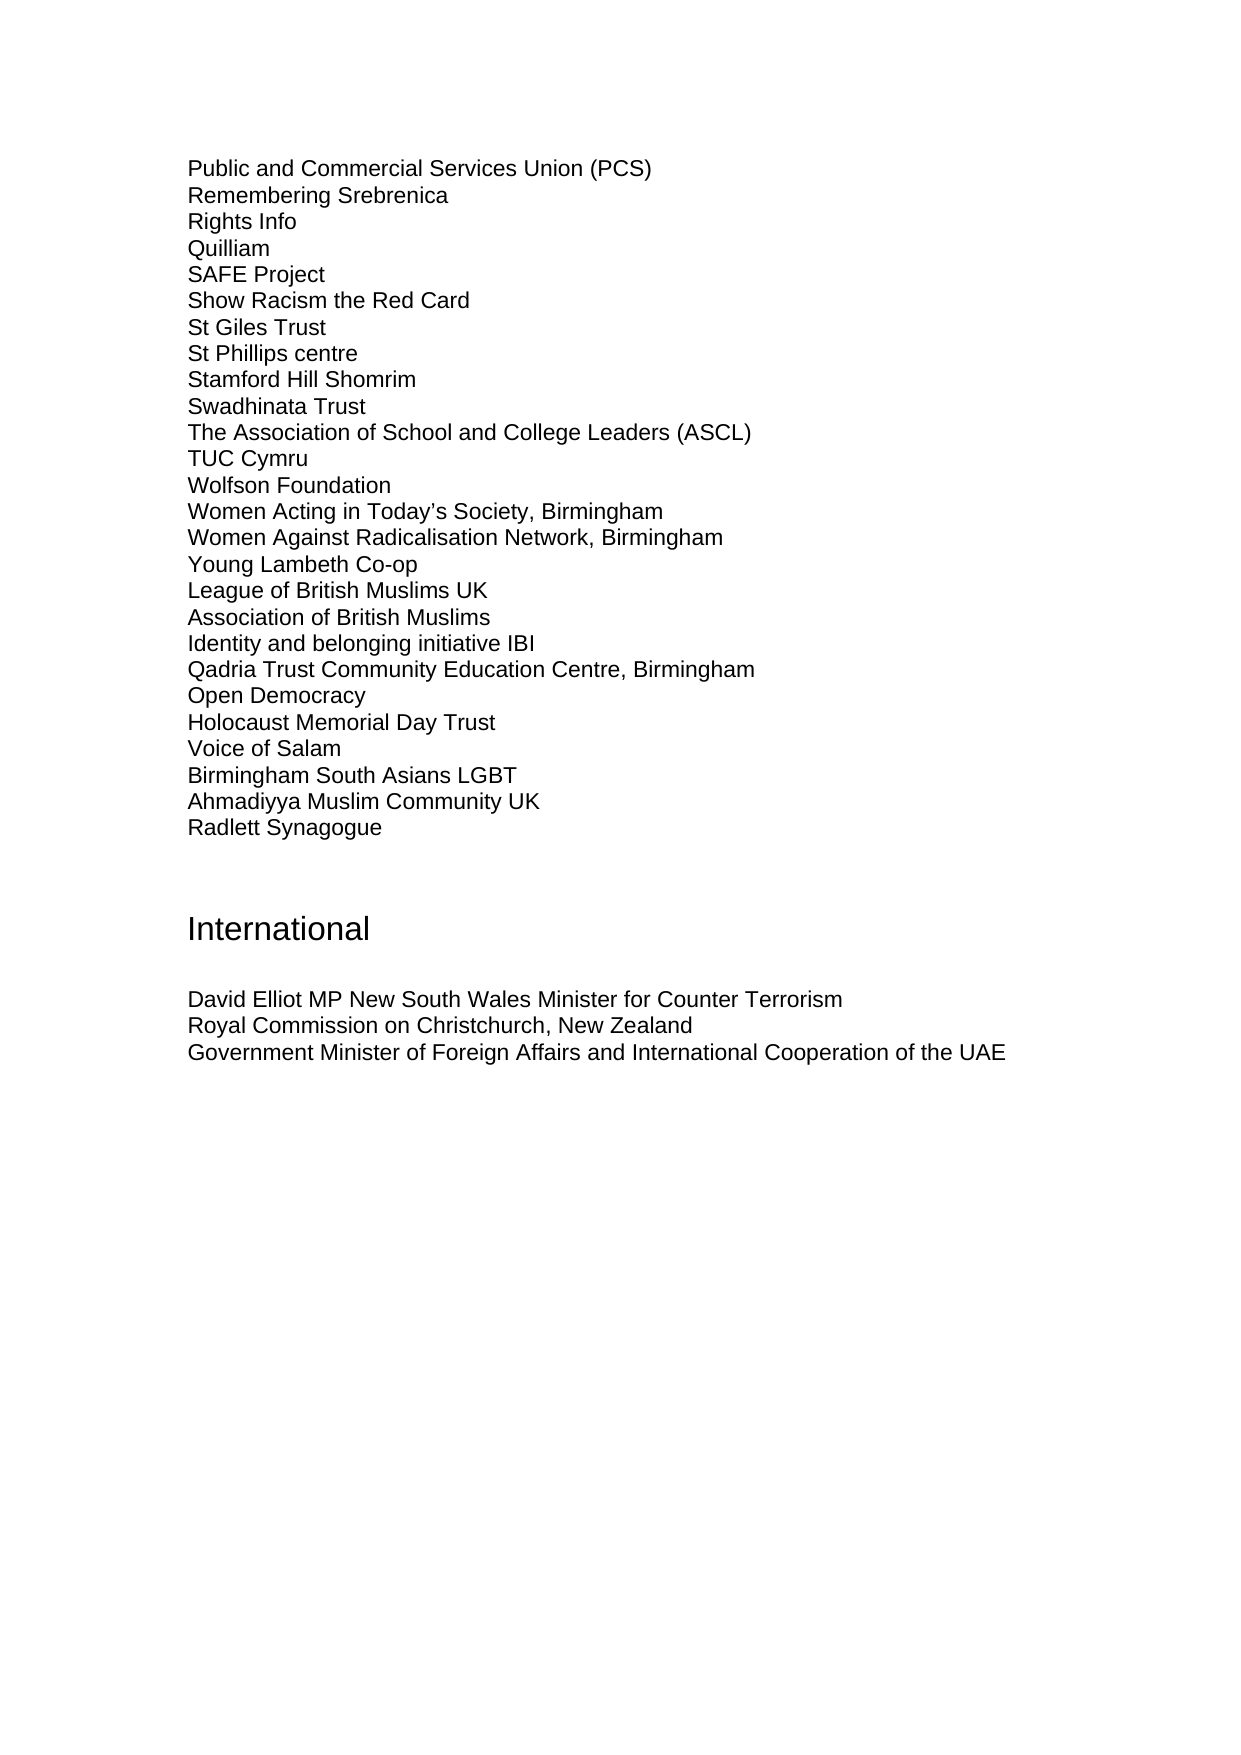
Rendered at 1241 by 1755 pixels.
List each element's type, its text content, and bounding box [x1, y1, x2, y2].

text Young Lambeth Co-op [187, 551, 1052, 577]
text Public and Commercial Services Union (PCS) [187, 155, 1052, 182]
subtitle International [187, 909, 1052, 948]
text SAFE Project [187, 261, 1052, 287]
text Identity and belonging initiative IBI [187, 630, 1052, 656]
text Qadria Trust Community Education Centre, Birmingham [187, 656, 1052, 682]
text Swadhinata Trust [187, 393, 1052, 419]
text League of British Muslims UK [187, 577, 1052, 603]
text Stamford Hill Shomrim [187, 366, 1052, 393]
text Ahmadiyya Muslim Community UK [187, 788, 1052, 814]
text St Giles Trust [187, 313, 1052, 340]
text St Phillips centre [187, 340, 1052, 366]
text Voice of Salam [187, 735, 1052, 762]
text Wolfson Foundation [187, 472, 1052, 498]
text Association of British Muslims [187, 603, 1052, 630]
text The Association of School and College Leaders (ASCL) [187, 419, 1052, 445]
text Women Acting in Today’s Society, Birmingham [187, 498, 1052, 524]
text TUC Cymru [187, 445, 1052, 472]
text Radlett Synagogue [187, 814, 1052, 841]
text Women Against Radicalisation Network, Birmingham [187, 524, 1052, 551]
text Open Democracy [187, 682, 1052, 709]
text Rights Info [187, 208, 1052, 234]
text Government Minister of Foreign Affairs and International Cooperation of the UAE [187, 1039, 1052, 1065]
text David Elliot MP New South Wales Minister for Counter Terrorism [187, 986, 1052, 1012]
text Royal Commission on Christchurch, New Zealand [187, 1012, 1052, 1039]
text Remembering Srebrenica [187, 182, 1052, 208]
text Holocaust Memorial Day Trust [187, 709, 1052, 735]
text Show Racism the Red Card [187, 287, 1052, 313]
text Quilliam [187, 234, 1052, 261]
text Birmingham South Asians LGBT [187, 762, 1052, 788]
